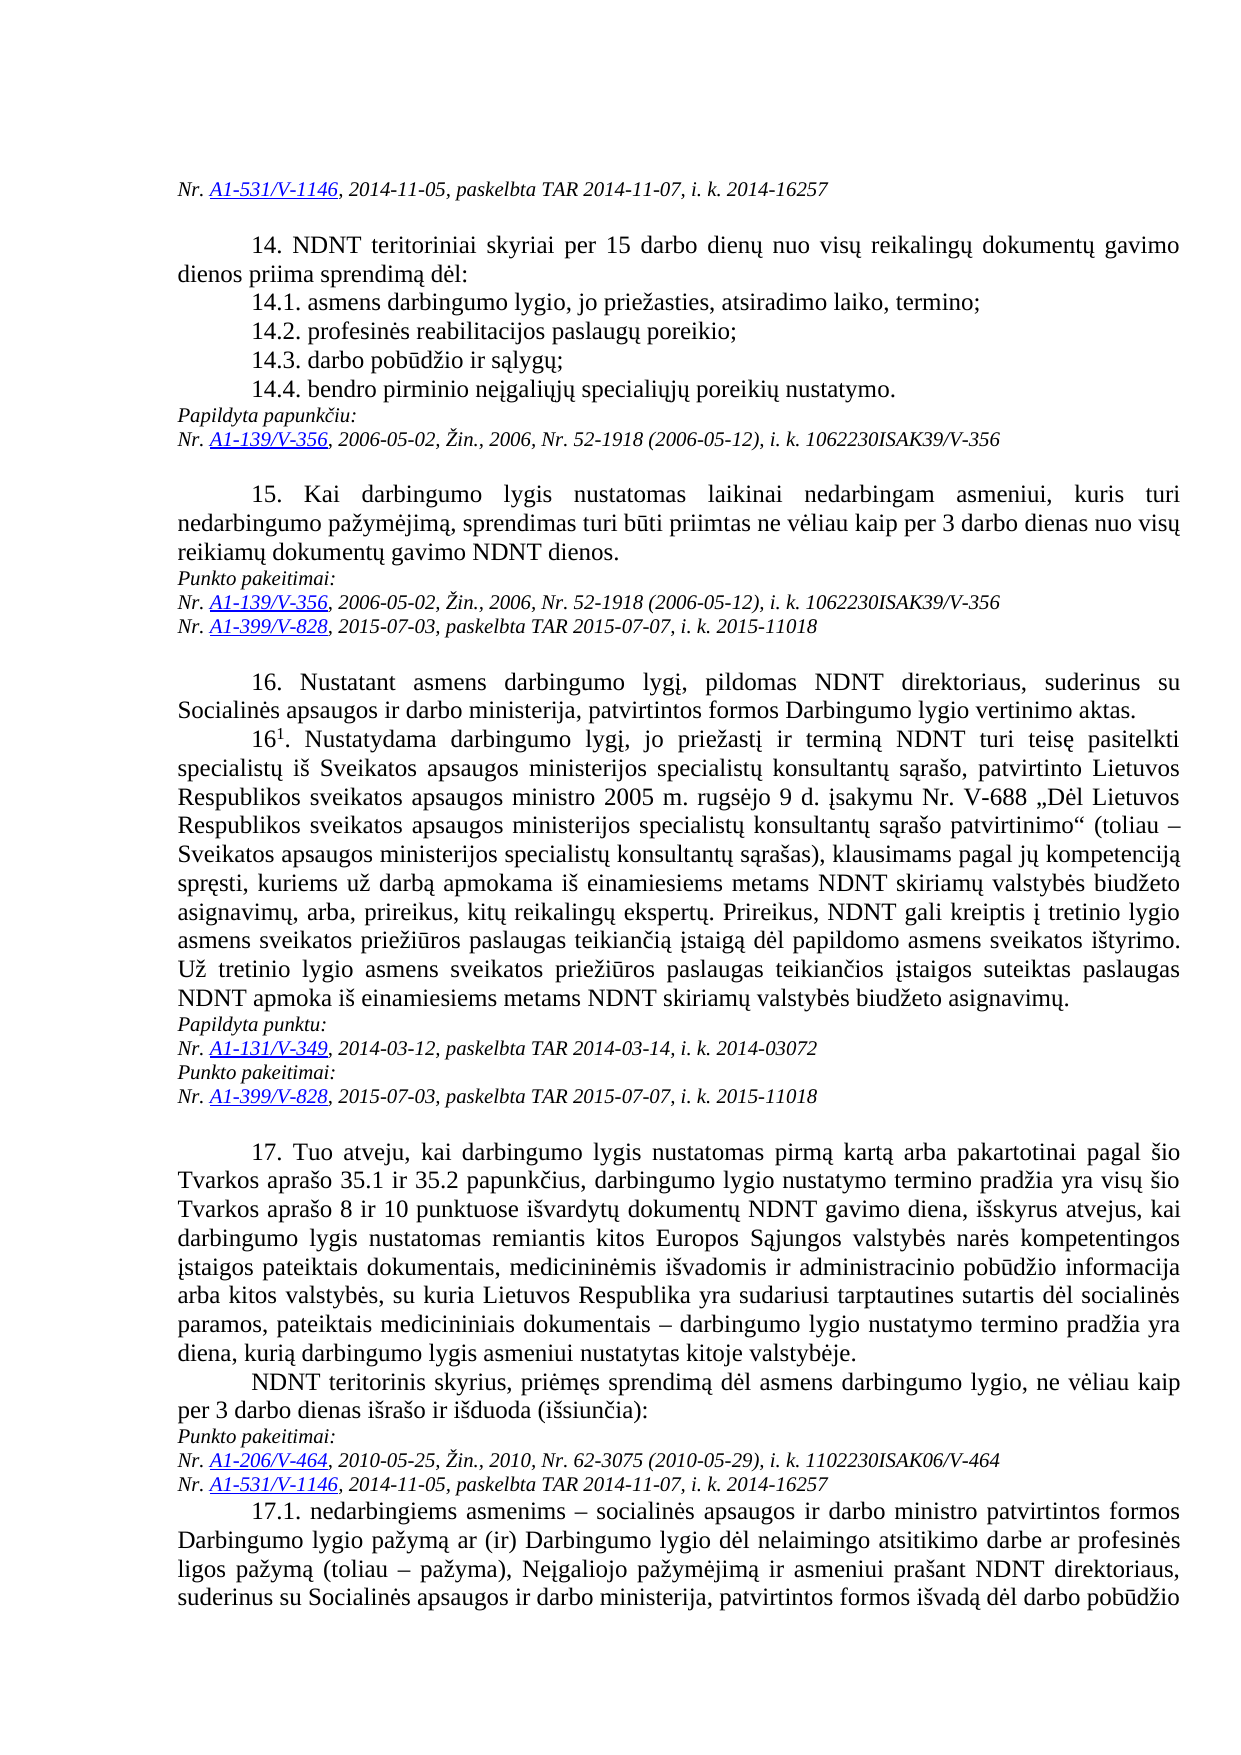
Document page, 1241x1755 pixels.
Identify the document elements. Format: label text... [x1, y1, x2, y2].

text Nr. A1-531/V-1146, 2014-11-05, paskelbta TAR 2014-11-07, i. k. 2014-16257 [177, 1472, 1181, 1496]
text Nr. A1-131/V-349, 2014-03-12, paskelbta TAR 2014-03-14, i. k. 2014-03072 [177, 1036, 1181, 1060]
text 14.1. asmens darbingumo lygio, jo priežasties, atsiradimo laiko, termino; [177, 287, 1181, 316]
text NDNT teritorinis skyrius, priėmęs sprendimą dėl asmens darbingumo lygio, ne vėliau kaip per 3 darbo dienas išrašo ir išduoda (išsiunčia): [177, 1367, 1181, 1424]
text 161. Nustatydama darbingumo lygį, jo priežastį ir terminą NDNT turi teisę pasitelkti specialistų iš Sveikatos apsaugos ministerijos specialistų konsultantų sąrašo, patvirtinto Lietuvos Respublikos sveikatos apsaugos ministro 2005 m. rugsėjo 9 d. įsakymu Nr. V-688 „Dėl Lietuvos Respublikos sveikatos apsaugos ministerijos specialistų konsultantų sąrašo patvirtinimo“ (toliau – Sveikatos apsaugos ministerijos specialistų konsultantų sąrašas), klausimams pagal jų kompetenciją spręsti, kuriems už darbą apmokama iš einamiesiems metams NDNT skiriamų valstybės biudžeto asignavimų, arba, prireikus, kitų reikalingų ekspertų. Prireikus, NDNT gali kreiptis į tretinio lygio asmens sveikatos priežiūros paslaugas teikiančią įstaigą dėl papildomo asmens sveikatos ištyrimo. Už tretinio lygio asmens sveikatos priežiūros paslaugas teikiančios įstaigos suteiktas paslaugas NDNT apmoka iš einamiesiems metams NDNT skiriamų valstybės biudžeto asignavimų. [177, 724, 1181, 1012]
text Papildyta punktu: [177, 1012, 1181, 1036]
text 15. Kai darbingumo lygis nustatomas laikinai nedarbingam asmeniui, kuris turi nedarbingumo pažymėjimą, sprendimas turi būti priimtas ne vėliau kaip per 3 darbo dienas nuo visų reikiamų dokumentų gavimo NDNT dienos. [177, 479, 1181, 566]
text Nr. A1-139/V-356, 2006-05-02, Žin., 2006, Nr. 52-1918 (2006-05-12), i. k. 1062230ISAK39/V-356 [177, 427, 1181, 451]
text Punkto pakeitimai: [177, 566, 1181, 590]
text Nr. A1-399/V-828, 2015-07-03, paskelbta TAR 2015-07-07, i. k. 2015-11018 [177, 614, 1181, 638]
text 14. NDNT teritoriniai skyriai per 15 darbo dienų nuo visų reikalingų dokumentų gavimo dienos priima sprendimą dėl: [177, 230, 1181, 287]
text Punkto pakeitimai: [177, 1060, 1181, 1084]
text 14.2. profesinės reabilitacijos paslaugų poreikio; [177, 316, 1181, 345]
text Papildyta papunkčiu: [177, 402, 1181, 427]
text 14.4. bendro pirminio neįgaliųjų specialiųjų poreikių nustatymo. [177, 374, 1181, 402]
text Punkto pakeitimai: [177, 1424, 1181, 1448]
text Nr. A1-531/V-1146, 2014-11-05, paskelbta TAR 2014-11-07, i. k. 2014-16257 [177, 177, 1181, 201]
text 16. Nustatant asmens darbingumo lygį, pildomas NDNT direktoriaus, suderinus su Socialinės apsaugos ir darbo ministerija, patvirtintos formos Darbingumo lygio vertinimo aktas. [177, 667, 1181, 724]
text Nr. A1-139/V-356, 2006-05-02, Žin., 2006, Nr. 52-1918 (2006-05-12), i. k. 1062230ISAK39/V-356 [177, 590, 1181, 614]
text 14.3. darbo pobūdžio ir sąlygų; [177, 345, 1181, 374]
text Nr. A1-206/V-464, 2010-05-25, Žin., 2010, Nr. 62-3075 (2010-05-29), i. k. 1102230ISAK06/V-464 [177, 1448, 1181, 1472]
text 17.1. nedarbingiems asmenims – socialinės apsaugos ir darbo ministro patvirtintos formos Darbingumo lygio pažymą ar (ir) Darbingumo lygio dėl nelaimingo atsitikimo darbe ar profesinės ligos pažymą (toliau – pažyma), Neįgaliojo pažymėjimą ir asmeniui prašant NDNT direktoriaus, suderinus su Socialinės apsaugos ir darbo ministerija, patvirtintos formos išvadą dėl darbo pobūdžio [177, 1496, 1181, 1611]
text Nr. A1-399/V-828, 2015-07-03, paskelbta TAR 2015-07-07, i. k. 2015-11018 [177, 1084, 1181, 1108]
text 17. Tuo atveju, kai darbingumo lygis nustatomas pirmą kartą arba pakartotinai pagal šio Tvarkos aprašo 35.1 ir 35.2 papunkčius, darbingumo lygio nustatymo termino pradžia yra visų šio Tvarkos aprašo 8 ir 10 punktuose išvardytų dokumentų NDNT gavimo diena, išskyrus atvejus, kai darbingumo lygis nustatomas remiantis kitos Europos Sąjungos valstybės narės kompetentingos įstaigos pateiktais dokumentais, medicininėmis išvadomis ir administracinio pobūdžio informacija arba kitos valstybės, su kuria Lietuvos Respublika yra sudariusi tarptautines sutartis dėl socialinės paramos, pateiktais medicininiais dokumentais – darbingumo lygio nustatymo termino pradžia yra diena, kurią darbingumo lygis asmeniui nustatytas kitoje valstybėje. [177, 1137, 1181, 1367]
